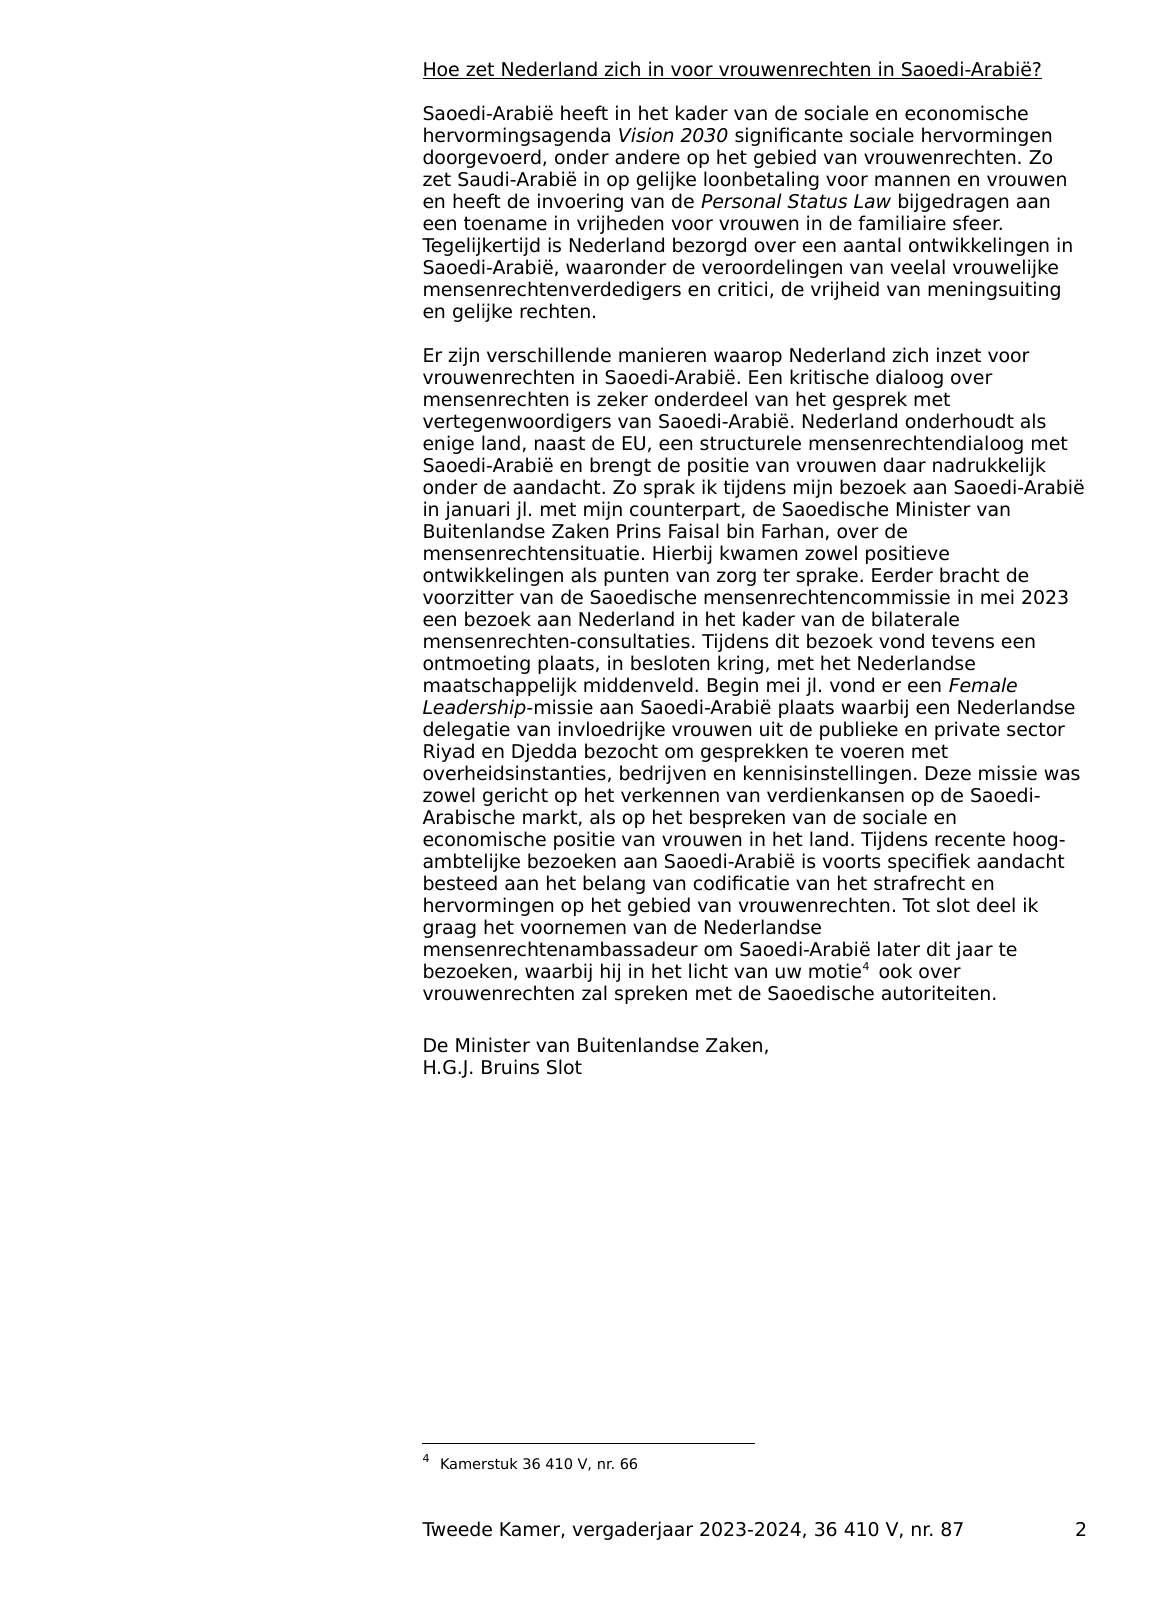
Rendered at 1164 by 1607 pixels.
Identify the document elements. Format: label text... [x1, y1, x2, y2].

text Saoedi-Arabië heeft in het kader van de sociale en economische hervormingsagenda Vision 2030 significante sociale hervormingen doorgevoerd, onder andere op het gebied van vrouwenrechten. Zo zet Saudi-Arabië in op gelijke loonbetaling voor mannen en vrouwen en heeft de invoering van de Personal Status Law bijgedragen aan een toename in vrijheden voor vrouwen in de familiaire sfeer. Tegelijkertijd is Nederland bezorgd over een aantal ontwikkelingen in Saoedi-Arabië, waaronder de veroordelingen van veelal vrouwelijke mensenrechtenverdedigers en critici, de vrijheid van meningsuiting en gelijke rechten. [422, 103, 1087, 323]
text Er zijn verschillende manieren waarop Nederland zich inzet voor vrouwenrechten in Saoedi-Arabië. Een kritische dialoog over mensenrechten is zeker onderdeel van het gesprek met vertegenwoordigers van Saoedi-Arabië. Nederland onderhoudt als enige land, naast de EU, een structurele mensenrechtendialoog met Saoedi-Arabië en brengt de positie van vrouwen daar nadrukkelijk onder de aandacht. Zo sprak ik tijdens mijn bezoek aan Saoedi-Arabië in januari jl. met mijn counterpart, de Saoedische Minister van Buitenlandse Zaken Prins Faisal bin Farhan, over de mensenrechtensituatie. Hierbij kwamen zowel positieve ontwikkelingen als punten van zorg ter sprake. Eerder bracht de voorzitter van de Saoedische mensenrechtencommissie in mei 2023 een bezoek aan Nederland in het kader van de bilaterale mensenrechten-consultaties. Tijdens dit bezoek vond tevens een ontmoeting plaats, in besloten kring, met het Nederlandse maatschappelijk middenveld. Begin mei jl. vond er een Female Leadership-missie aan Saoedi-Arabië plaats waarbij een Nederlandse delegatie van invloedrijke vrouwen uit de publieke en private sector Riyad en Djedda bezocht om gesprekken te voeren met overheidsinstanties, bedrijven en kennisinstellingen. Deze missie was zowel gericht op het verkennen van verdienkansen op de Saoedi-Arabische markt, als op het bespreken van de sociale en economische positie van vrouwen in het land. Tijdens recente hoog-ambtelijke bezoeken aan Saoedi-Arabië is voorts specifiek aandacht besteed aan het belang van codificatie van het strafrecht en hervormingen op het gebied van vrouwenrechten. Tot slot deel ik graag het voornemen van de Nederlandse mensenrechtenambassadeur om Saoedi-Arabië later dit jaar te bezoeken, waarbij hij in het licht van uw motie ook over vrouwenrechten zal spreken met de Saoedische autoriteiten. [422, 345, 1087, 1004]
text Kamerstuk 36 410 V, nr. 66 [422, 1452, 1087, 1474]
subtitle Hoe zet Nederland zich in voor vrouwenrechten in Saoedi-Arabië? [422, 59, 1087, 81]
text De Minister van Buitenlandse Zaken, H.G.J. Bruins Slot [422, 1034, 1087, 1078]
